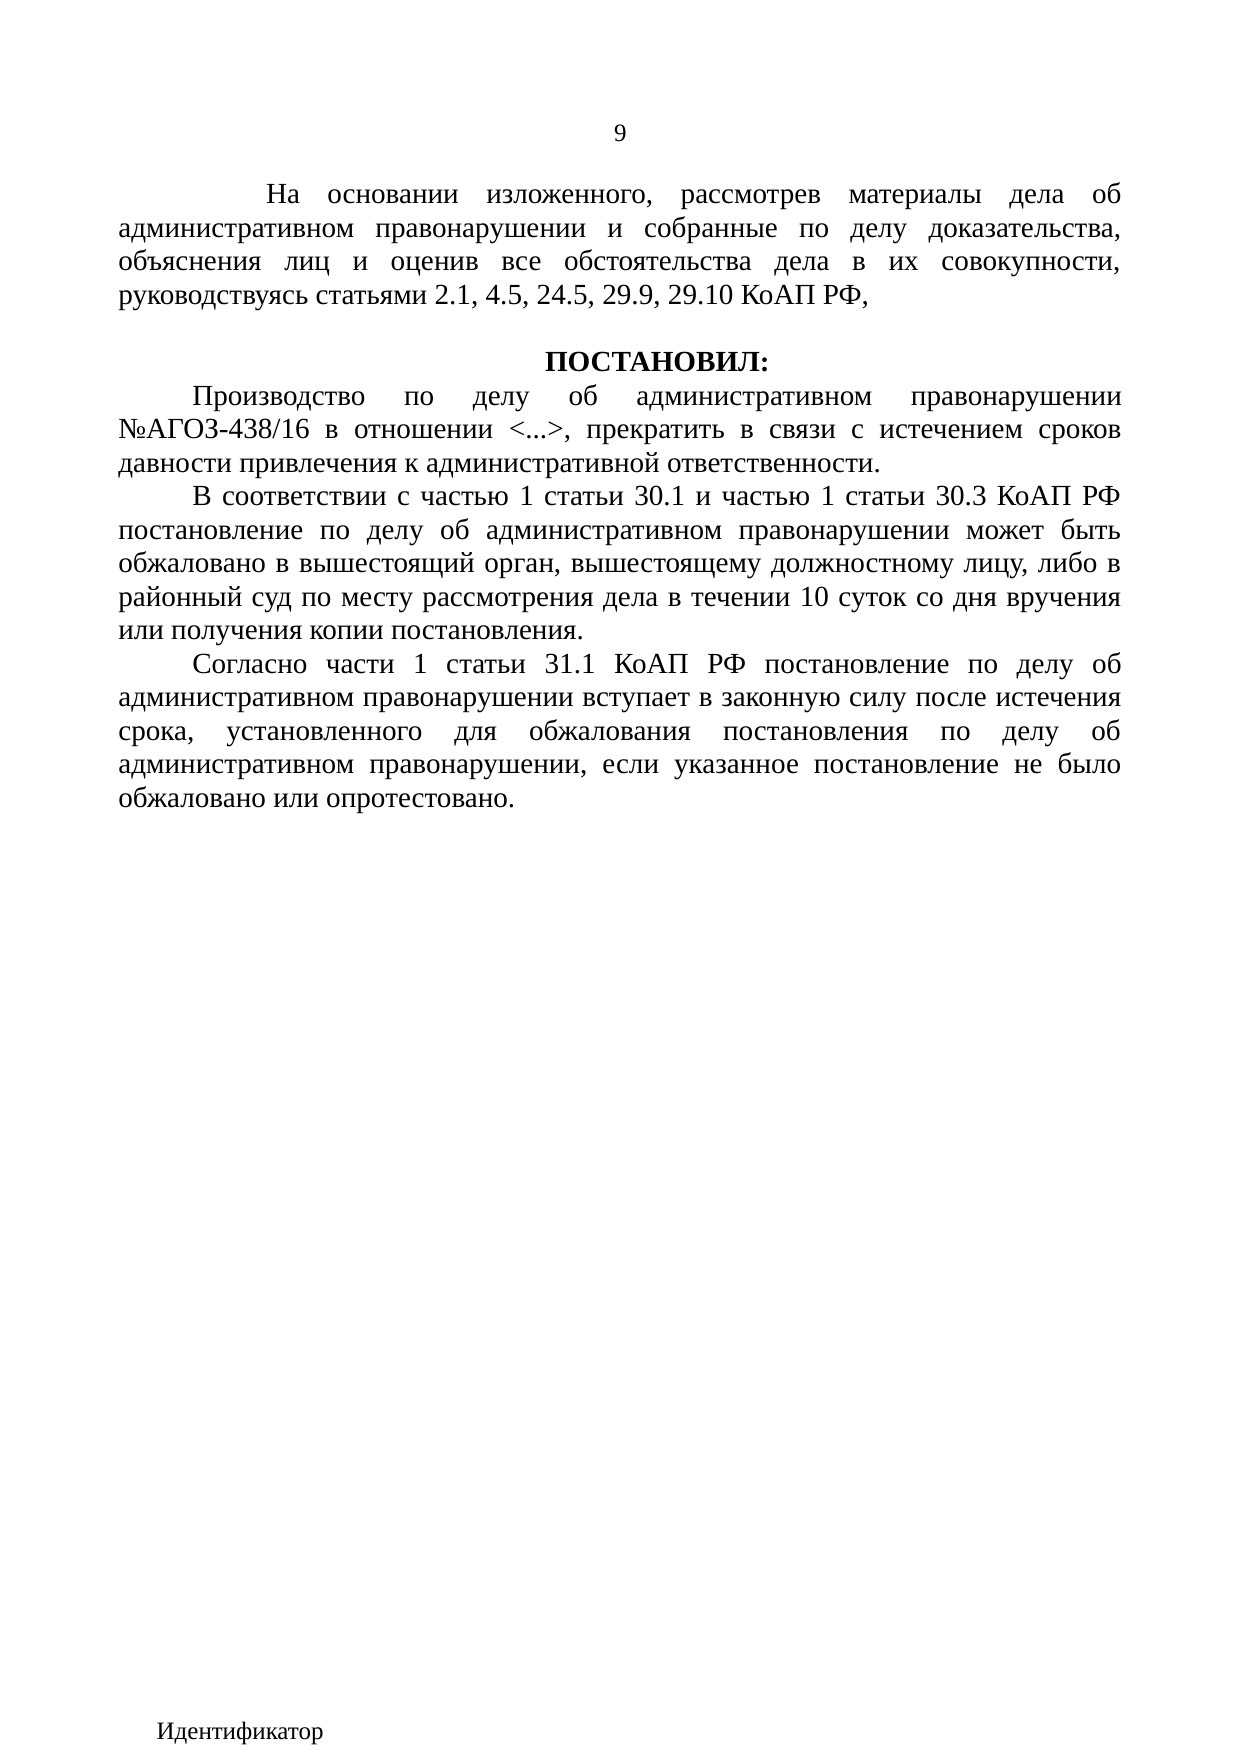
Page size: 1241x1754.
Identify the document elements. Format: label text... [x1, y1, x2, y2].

text В соответствии с частью 1 статьи 30.1 и частью 1 статьи 30.3 КоАП РФ постановление по делу об административном правонарушении может быть обжаловано в вышестоящий орган, вышестоящему должностному лицу, либо в районный суд по месту рассмотрения дела в течении 10 суток со дня вручения или получения копии постановления. [118, 478, 1122, 646]
text Согласно части 1 статьи 31.1 КоАП РФ постановление по делу об административном правонарушении вступает в законную силу после истечения срока, установленного для обжалования постановления по делу об административном правонарушении, если указанное постановление не было обжаловано или опротестовано. [118, 646, 1122, 814]
text Производство по делу об административном правонарушении №АГОЗ-438/16 в отношении <...>, прекратить в связи с истечением сроков давности привлечения к административной ответственности. [118, 378, 1122, 478]
text ПОСТАНОВИЛ: [118, 344, 1122, 378]
text На основании изложенного, рассмотрев материалы дела об административном правонарушении и собранные по делу доказательства, объяснения лиц и оценив все обстоятельства дела в их совокупности, руководствуясь статьями 2.1, 4.5, 24.5, 29.9, 29.10 КоАП РФ, [118, 176, 1122, 311]
